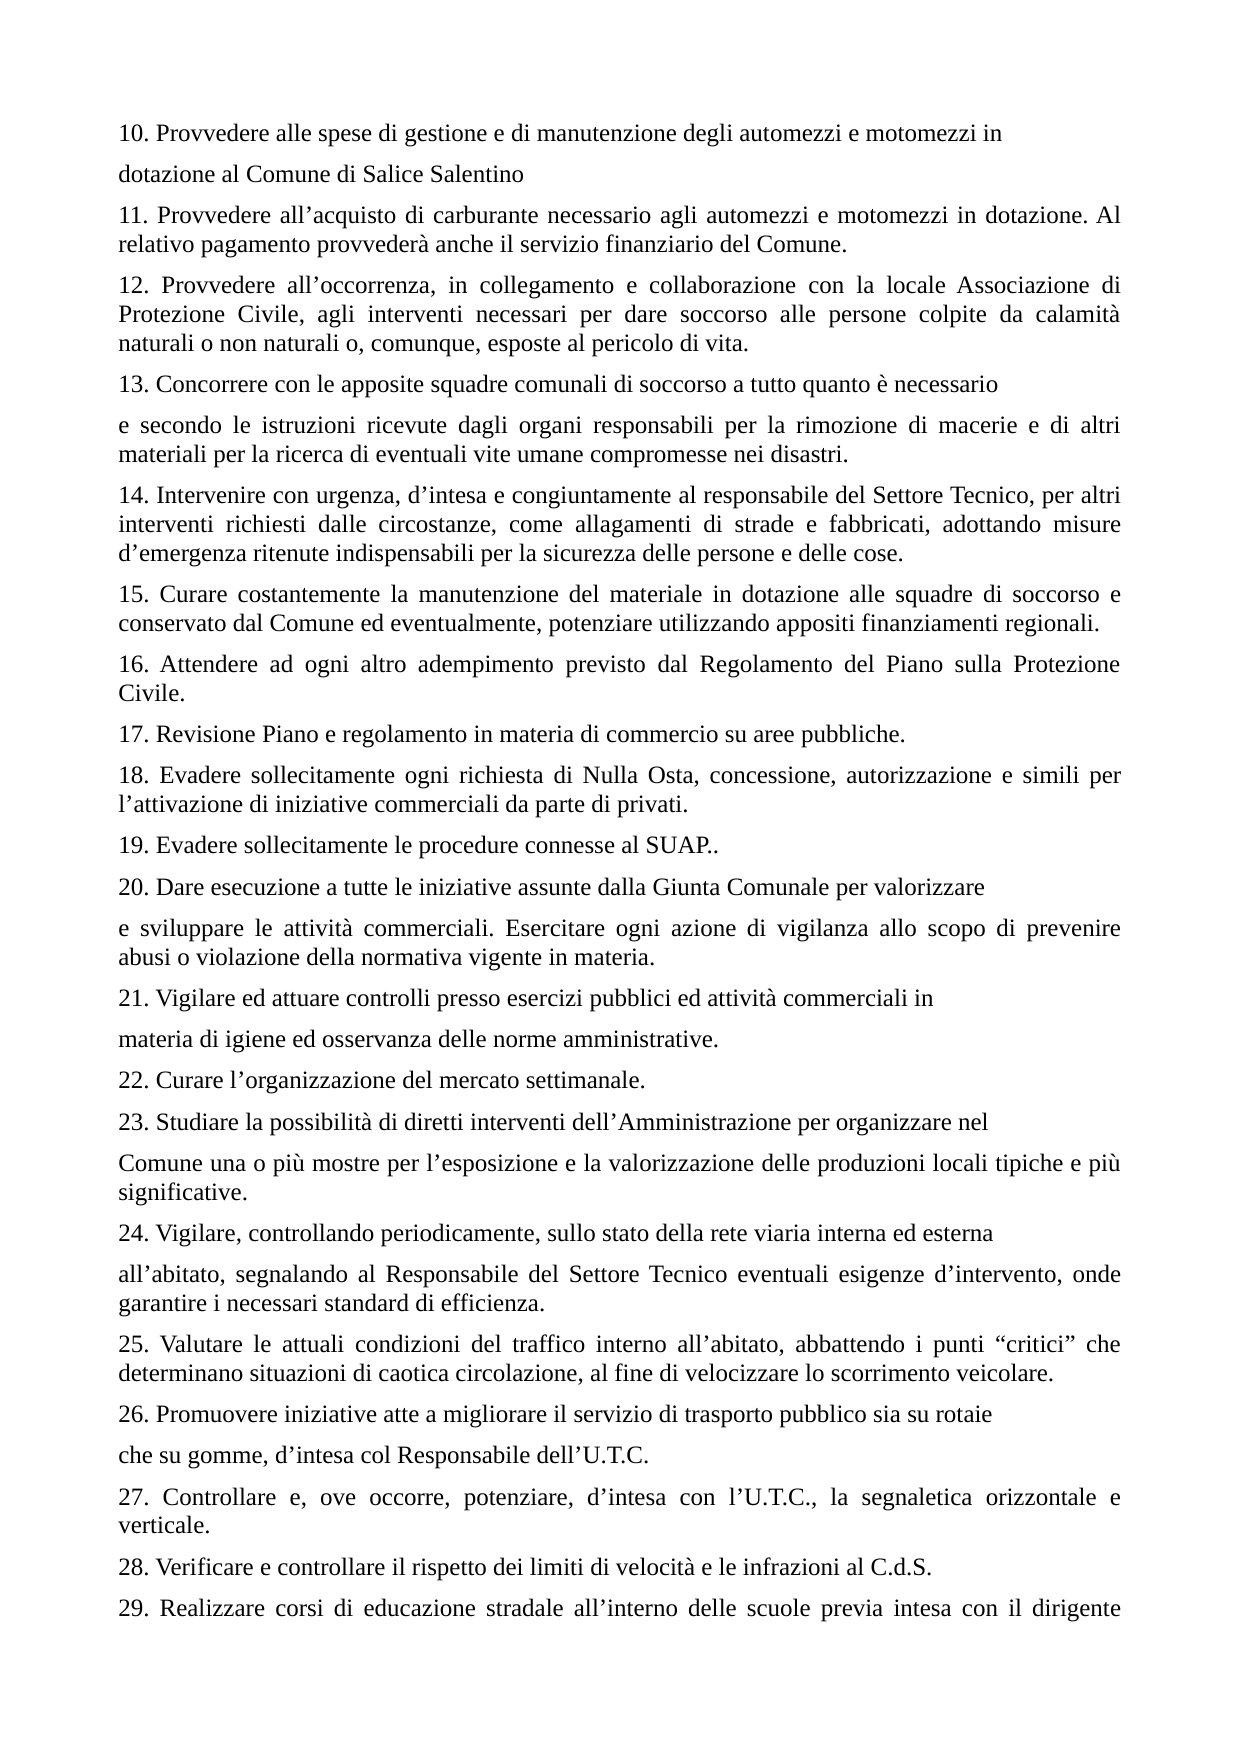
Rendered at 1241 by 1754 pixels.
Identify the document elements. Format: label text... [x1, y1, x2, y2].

text 10. Provvedere alle spese di gestione e di manutenzione degli automezzi e motomezzi in [118, 118, 1122, 147]
text 17. Revisione Piano e regolamento in materia di commercio su aree pubbliche. [118, 719, 1122, 748]
text che su gomme, d’intesa col Responsabile dell’U.T.C. [118, 1441, 1122, 1469]
text Comune una o più mostre per l’esposizione e la valorizzazione delle produzioni locali tipiche e più significative. [118, 1148, 1122, 1206]
text e secondo le istruzioni ricevute dagli organi responsabili per la rimozione di macerie e di altri materiali per la ricerca di eventuali vite umane compromesse nei disastri. [118, 411, 1122, 468]
text 15. Curare costantemente la manutenzione del materiale in dotazione alle squadre di soccorso e conservato dal Comune ed eventualmente, potenziare utilizzando appositi finanziamenti regionali. [118, 579, 1122, 637]
text 19. Evadere sollecitamente le procedure connesse al SUAP.. [118, 831, 1122, 859]
text 28. Verificare e controllare il rispetto dei limiti di velocità e le infrazioni al C.d.S. [118, 1552, 1122, 1581]
text e sviluppare le attività commerciali. Esercitare ogni azione di vigilanza allo scopo di prevenire abusi o violazione della normativa vigente in materia. [118, 913, 1122, 971]
text 14. Intervenire con urgenza, d’intesa e congiuntamente al responsabile del Settore Tecnico, per altri interventi richiesti dalle circostanze, come allagamenti di strade e fabbricati, adottando misure d’emergenza ritenute indispensabili per la sicurezza delle persone e delle cose. [118, 481, 1122, 567]
text 29. Realizzare corsi di educazione stradale all’interno delle scuole previa intesa con il dirigente [118, 1593, 1122, 1622]
text 12. Provvedere all’occorrenza, in collegamento e collaborazione con la locale Associazione di Protezione Civile, agli interventi necessari per dare soccorso alle persone colpite da calamità naturali o non naturali o, comunque, esposte al pericolo di vita. [118, 271, 1122, 357]
text 26. Promuovere iniziative atte a migliorare il servizio di trasporto pubblico sia su rotaie [118, 1399, 1122, 1428]
text 24. Vigilare, controllando periodicamente, sullo stato della rete viaria interna ed esterna [118, 1218, 1122, 1247]
text 25. Valutare le attuali condizioni del traffico interno all’abitato, abbattendo i punti “critici” che determinano situazioni di caotica circolazione, al fine di velocizzare lo scorrimento veicolare. [118, 1329, 1122, 1387]
text 11. Provvedere all’acquisto di carburante necessario agli automezzi e motomezzi in dotazione. Al relativo pagamento provvederà anche il servizio finanziario del Comune. [118, 201, 1122, 258]
text 21. Vigilare ed attuare controlli presso esercizi pubblici ed attività commerciali in [118, 983, 1122, 1012]
text 27. Controllare e, ove occorre, potenziare, d’intesa con l’U.T.C., la segnaletica orizzontale e verticale. [118, 1482, 1122, 1539]
text 22. Curare l’organizzazione del mercato settimanale. [118, 1066, 1122, 1094]
text dotazione al Comune di Salice Salentino [118, 159, 1122, 188]
text 23. Studiare la possibilità di diretti interventi dell’Amministrazione per organizzare nel [118, 1107, 1122, 1136]
text 20. Dare esecuzione a tutte le iniziative assunte dalla Giunta Comunale per valorizzare [118, 872, 1122, 901]
text 13. Concorrere con le apposite squadre comunali di soccorso a tutto quanto è necessario [118, 369, 1122, 398]
text materia di igiene ed osservanza delle norme amministrative. [118, 1024, 1122, 1053]
text 18. Evadere sollecitamente ogni richiesta di Nulla Osta, concessione, autorizzazione e simili per l’attivazione di iniziative commerciali da parte di privati. [118, 761, 1122, 818]
text all’abitato, segnalando al Responsabile del Settore Tecnico eventuali esigenze d’intervento, onde garantire i necessari standard di efficienza. [118, 1259, 1122, 1317]
text 16. Attendere ad ogni altro adempimento previsto dal Regolamento del Piano sulla Protezione Civile. [118, 649, 1122, 707]
